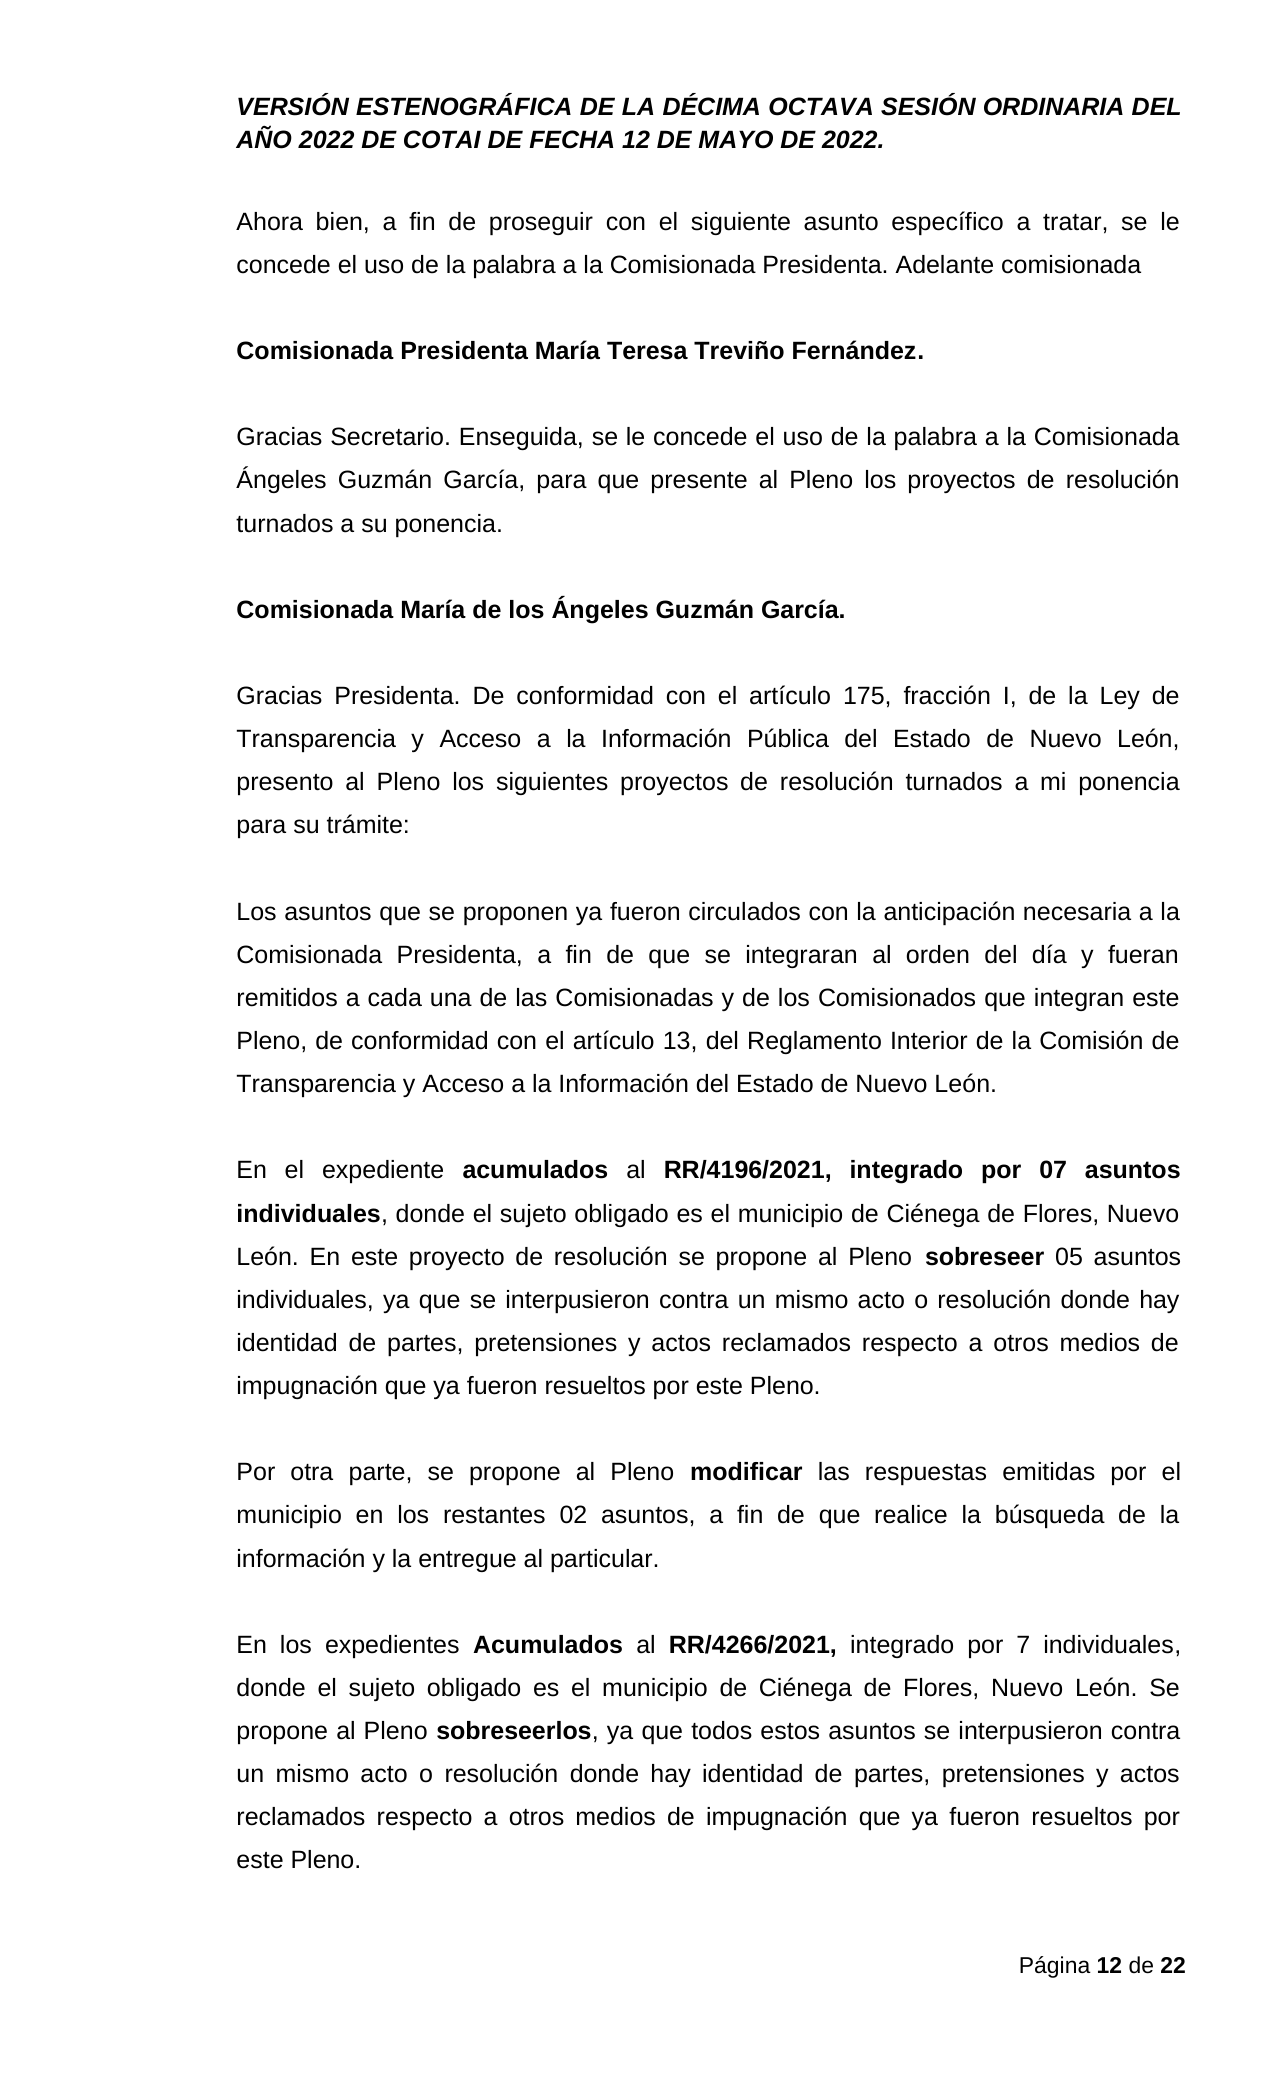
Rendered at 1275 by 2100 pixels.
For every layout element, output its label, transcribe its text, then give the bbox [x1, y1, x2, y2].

text Gracias Presidenta. De conformidad con el artículo 175, fracción I, de la Ley de Transparencia y Acceso a la Información Pública del Estado de Nuevo León, presento al Pleno los siguientes proyectos de resolución turnados a mi ponencia para su trámite: [236, 681, 1181, 839]
text Los asuntos que se proponen ya fueron circulados con la anticipación necesaria a la Comisionada Presidenta, a fin de que se integraran al orden del día y fueran remitidos a cada una de las Comisionadas y de los Comisionados que integran este Pleno, de conformidad con el artículo 13, del Reglamento Interior de la Comisión de Transparencia y Acceso a la Información del Estado de Nuevo León. [236, 897, 1181, 1098]
text Gracias Secretario. Enseguida, se le concede el uso de la palabra a la Comisionada Ángeles Guzmán García, para que presente al Pleno los proyectos de resolución turnados a su ponencia. [236, 422, 1181, 537]
text Ahora bien, a fin de proseguir con el siguiente asunto específico a tratar, se le concede el uso de la palabra a la Comisionada Presidenta. Adelante comisionada [236, 207, 1181, 279]
text En los expedientes Acumulados al RR/4266/2021, integrado por 7 individuales, donde el sujeto obligado es el municipio de Ciénega de Flores, Nuevo León. Se propone al Pleno sobreseerlos, ya que todos estos asuntos se interpusieron contra un mismo acto o resolución donde hay identidad de partes, pretensiones y actos reclamados respecto a otros medios de impugnación que ya fueron resueltos por este Pleno. [236, 1630, 1181, 1874]
text Comisionada Presidenta María Teresa Treviño Fernández. [236, 336, 1181, 365]
text En el expediente acumulados al RR/4196/2021, integrado por 07 asuntos individuales, donde el sujeto obligado es el municipio de Ciénega de Flores, Nuevo León. En este proyecto de resolución se propone al Pleno sobreseer 05 asuntos individuales, ya que se interpusieron contra un mismo acto o resolución donde hay identidad de partes, pretensiones y actos reclamados respecto a otros medios de impugnación que ya fueron resueltos por este Pleno. [236, 1156, 1181, 1400]
text Por otra parte, se propone al Pleno modificar las respuestas emitidas por el municipio en los restantes 02 asuntos, a fin de que realice la búsqueda de la información y la entregue al particular. [236, 1457, 1181, 1572]
text Comisionada María de los Ángeles Guzmán García. [236, 595, 1181, 624]
